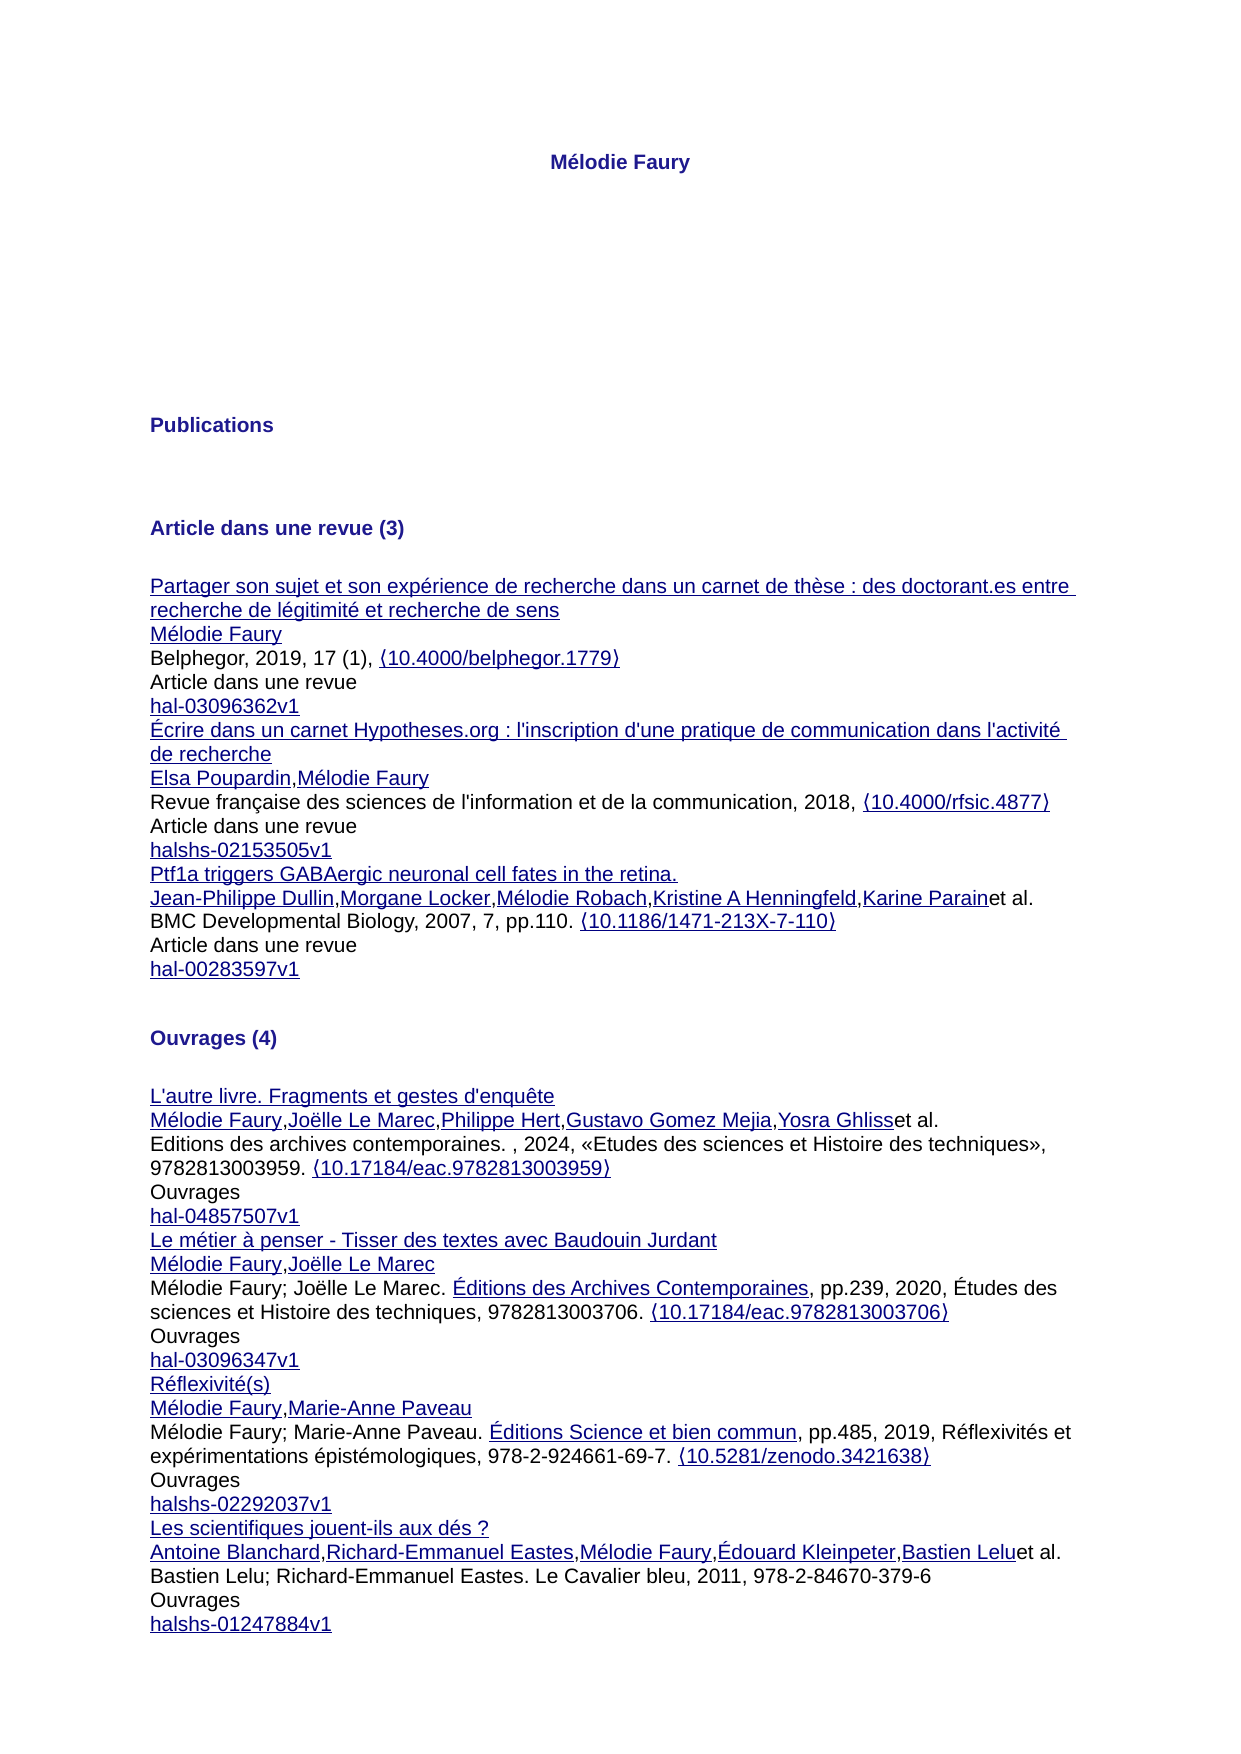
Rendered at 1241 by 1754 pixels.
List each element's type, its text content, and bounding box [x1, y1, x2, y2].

table_cell Réflexivité(s) Mélodie Faury,Marie-Anne Paveau Mélodie Faury; Marie-Anne Paveau. Éditions Science et bien commun, pp.485, 2019, Réflexivités et expérimentations épistémologiques, 978-2-924661-69-7. ⟨10.5281/zenodo.3421638⟩ Ouvrages halshs-02292037v1 [150, 1372, 1090, 1516]
table_header Partager son sujet et son expérience de recherche dans un carnet de thèse : des doctorant.es entre recherche de légitimité et recherche de sens Mélodie Faury Belphegor, 2019, 17 (1), ⟨10.4000/belphegor.1779⟩ Article dans une revue hal-03096362v1 [150, 574, 1090, 718]
subtitle Ouvrages (4) [150, 1026, 1090, 1050]
table_cell Les scientifiques jouent-ils aux dés ? Antoine Blanchard,Richard-Emmanuel Eastes,Mélodie Faury,Édouard Kleinpeter,Bastien Leluet al. Bastien Lelu; Richard-Emmanuel Eastes. Le Cavalier bleu, 2011, 978-2-84670-379-6 Ouvrages halshs-01247884v1 [150, 1516, 1090, 1635]
table_header L'autre livre. Fragments et gestes d'enquête Mélodie Faury,Joëlle Le Marec,Philippe Hert,Gustavo Gomez Mejia,Yosra Ghlisset al. Editions des archives contemporaines. , 2024, «Etudes des sciences et Histoire des techniques», 9782813003959. ⟨10.17184/eac.9782813003959⟩ Ouvrages hal-04857507v1 [150, 1084, 1090, 1228]
subtitle Publications [150, 412, 1090, 436]
table_cell Écrire dans un carnet Hypotheses.org : l'inscription d'une pratique de communication dans l'activité de recherche Elsa Poupardin,Mélodie Faury Revue française des sciences de l'information et de la communication, 2018, ⟨10.4000/rfsic.4877⟩ Article dans une revue halshs-02153505v1 [150, 718, 1090, 861]
table_cell Ptf1a triggers GABAergic neuronal cell fates in the retina. Jean-Philippe Dullin,Morgane Locker,Mélodie Robach,Kristine A Henningfeld,Karine Parainet al. BMC Developmental Biology, 2007, 7, pp.110. ⟨10.1186/1471-213X-7-110⟩ Article dans une revue hal-00283597v1 [150, 861, 1090, 981]
subtitle Mélodie Faury [150, 150, 1090, 174]
subtitle Article dans une revue (3) [150, 516, 1090, 539]
table_cell Le métier à penser - Tisser des textes avec Baudouin Jurdant Mélodie Faury,Joëlle Le Marec Mélodie Faury; Joëlle Le Marec. Éditions des Archives Contemporaines, pp.239, 2020, Études des sciences et Histoire des techniques, 9782813003706. ⟨10.17184/eac.9782813003706⟩ Ouvrages hal-03096347v1 [150, 1228, 1090, 1372]
